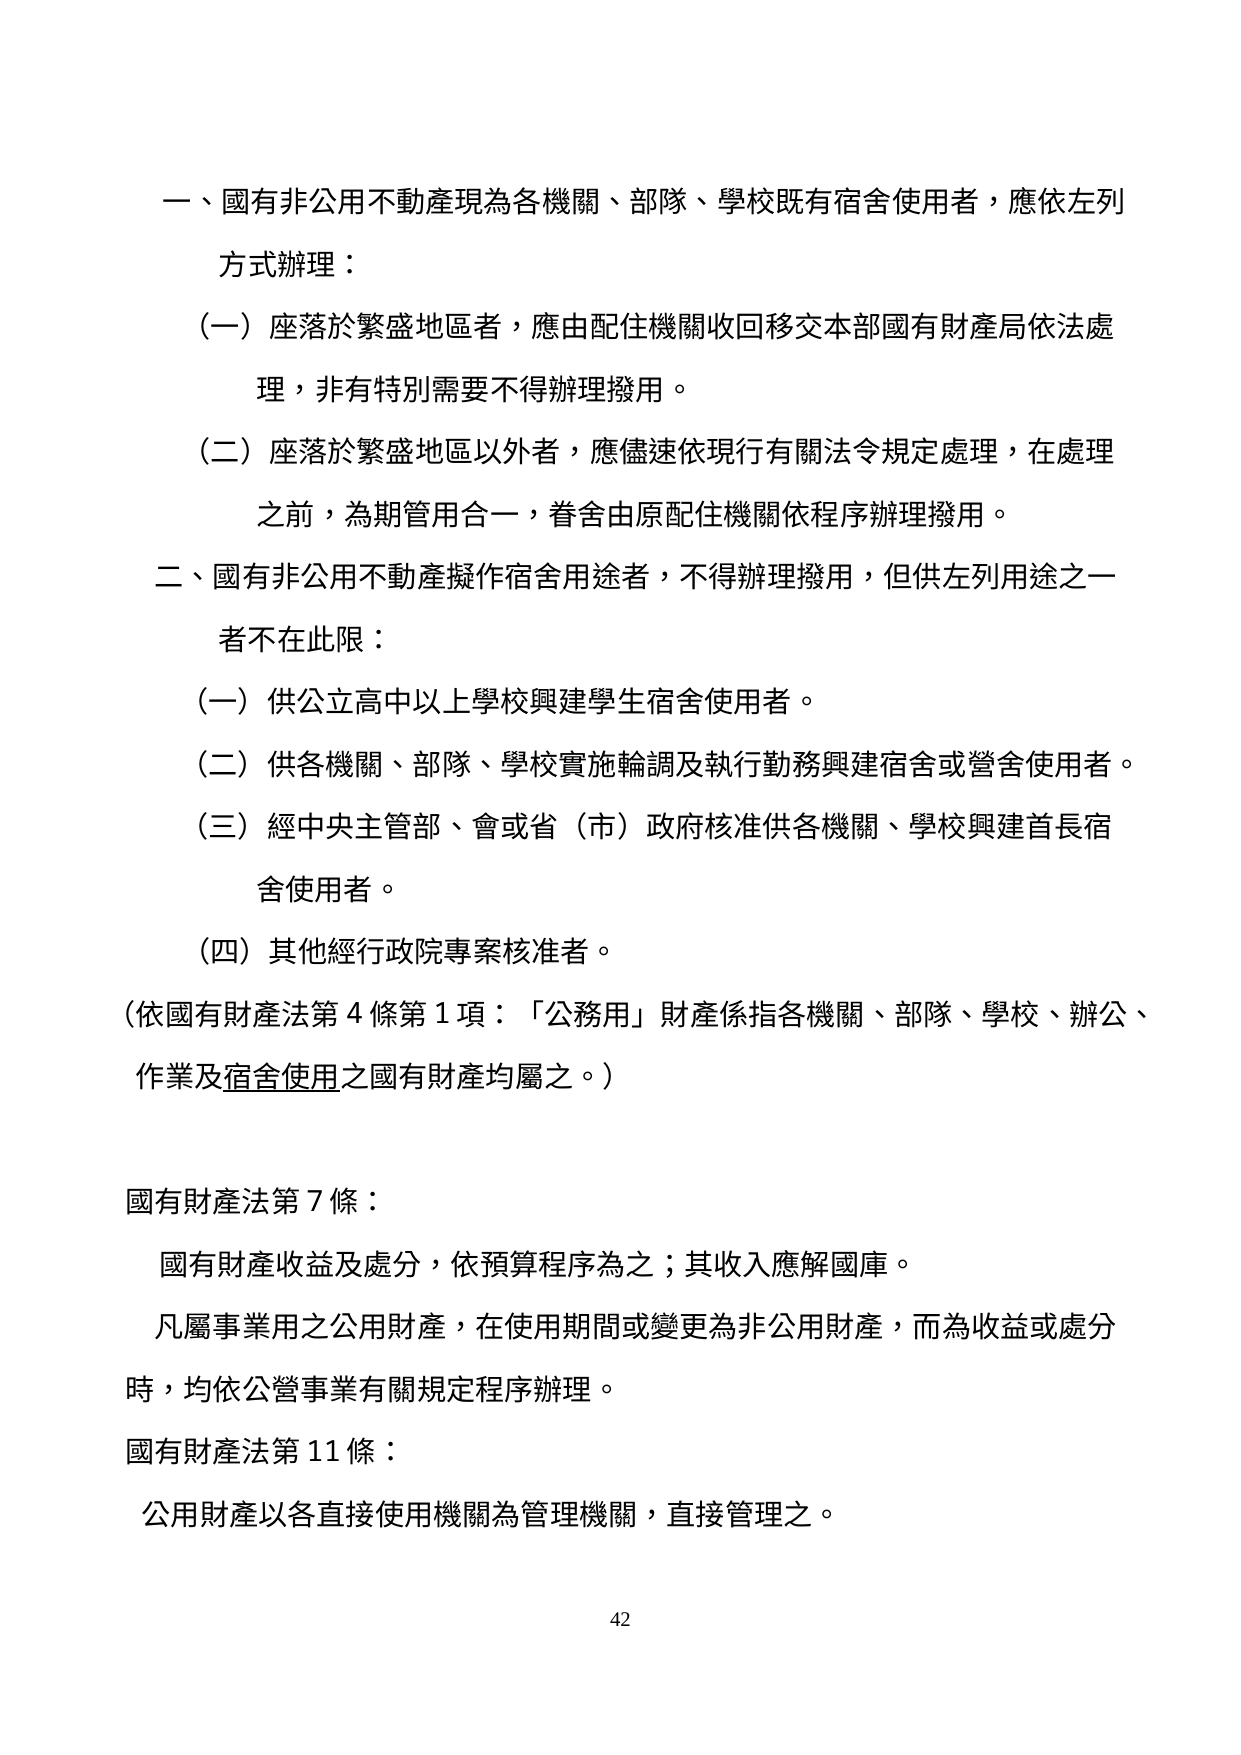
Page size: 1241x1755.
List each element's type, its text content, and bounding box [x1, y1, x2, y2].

text （一）座落於繁盛地區者，應由配住機關收回移交本部國有財產局依法處理，非有特別需要不得辦理撥用。 [181, 283, 1134, 408]
text （依國有財產法第4條第1項：「公務用」財產係指各機關、部隊、學校、辦公、作業及宿舍使用之國有財產均屬之。） [106, 971, 1134, 1096]
text 國有財產法第11條： [125, 1408, 1134, 1471]
text （二）座落於繁盛地區以外者，應儘速依現行有關法令規定處理，在處理之前，為期管用合一，眷舍由原配住機關依程序辦理撥用。 [181, 408, 1134, 533]
text 二、國有非公用不動產擬作宿舍用途者，不得辦理撥用，但供左列用途之一者不在此限： [125, 533, 1134, 658]
text （二）供各機關、部隊、學校實施輪調及執行勤務興建宿舍或營舍使用者。 [106, 721, 1134, 783]
text 一、國有非公用不動產現為各機關、部隊、學校既有宿舍使用者，應依左列方式辦理： [163, 158, 1134, 283]
text （三）經中央主管部、會或省（市）政府核准供各機關、學校興建首長宿舍使用者。 [106, 783, 1134, 908]
text 國有財產收益及處分，依預算程序為之；其收入應解國庫。 [106, 1221, 1134, 1283]
text （一）供公立高中以上學校興建學生宿舍使用者。 [106, 658, 1134, 721]
text 國有財產法第7條： [125, 1158, 1134, 1221]
text 凡屬事業用之公用財產，在使用期間或變更為非公用財產，而為收益或處分時，均依公營事業有關規定程序辦理。 [125, 1283, 1134, 1408]
text 公用財產以各直接使用機關為管理機關，直接管理之。 [106, 1471, 1134, 1533]
text （四）其他經行政院專案核准者。 [165, 908, 1134, 971]
